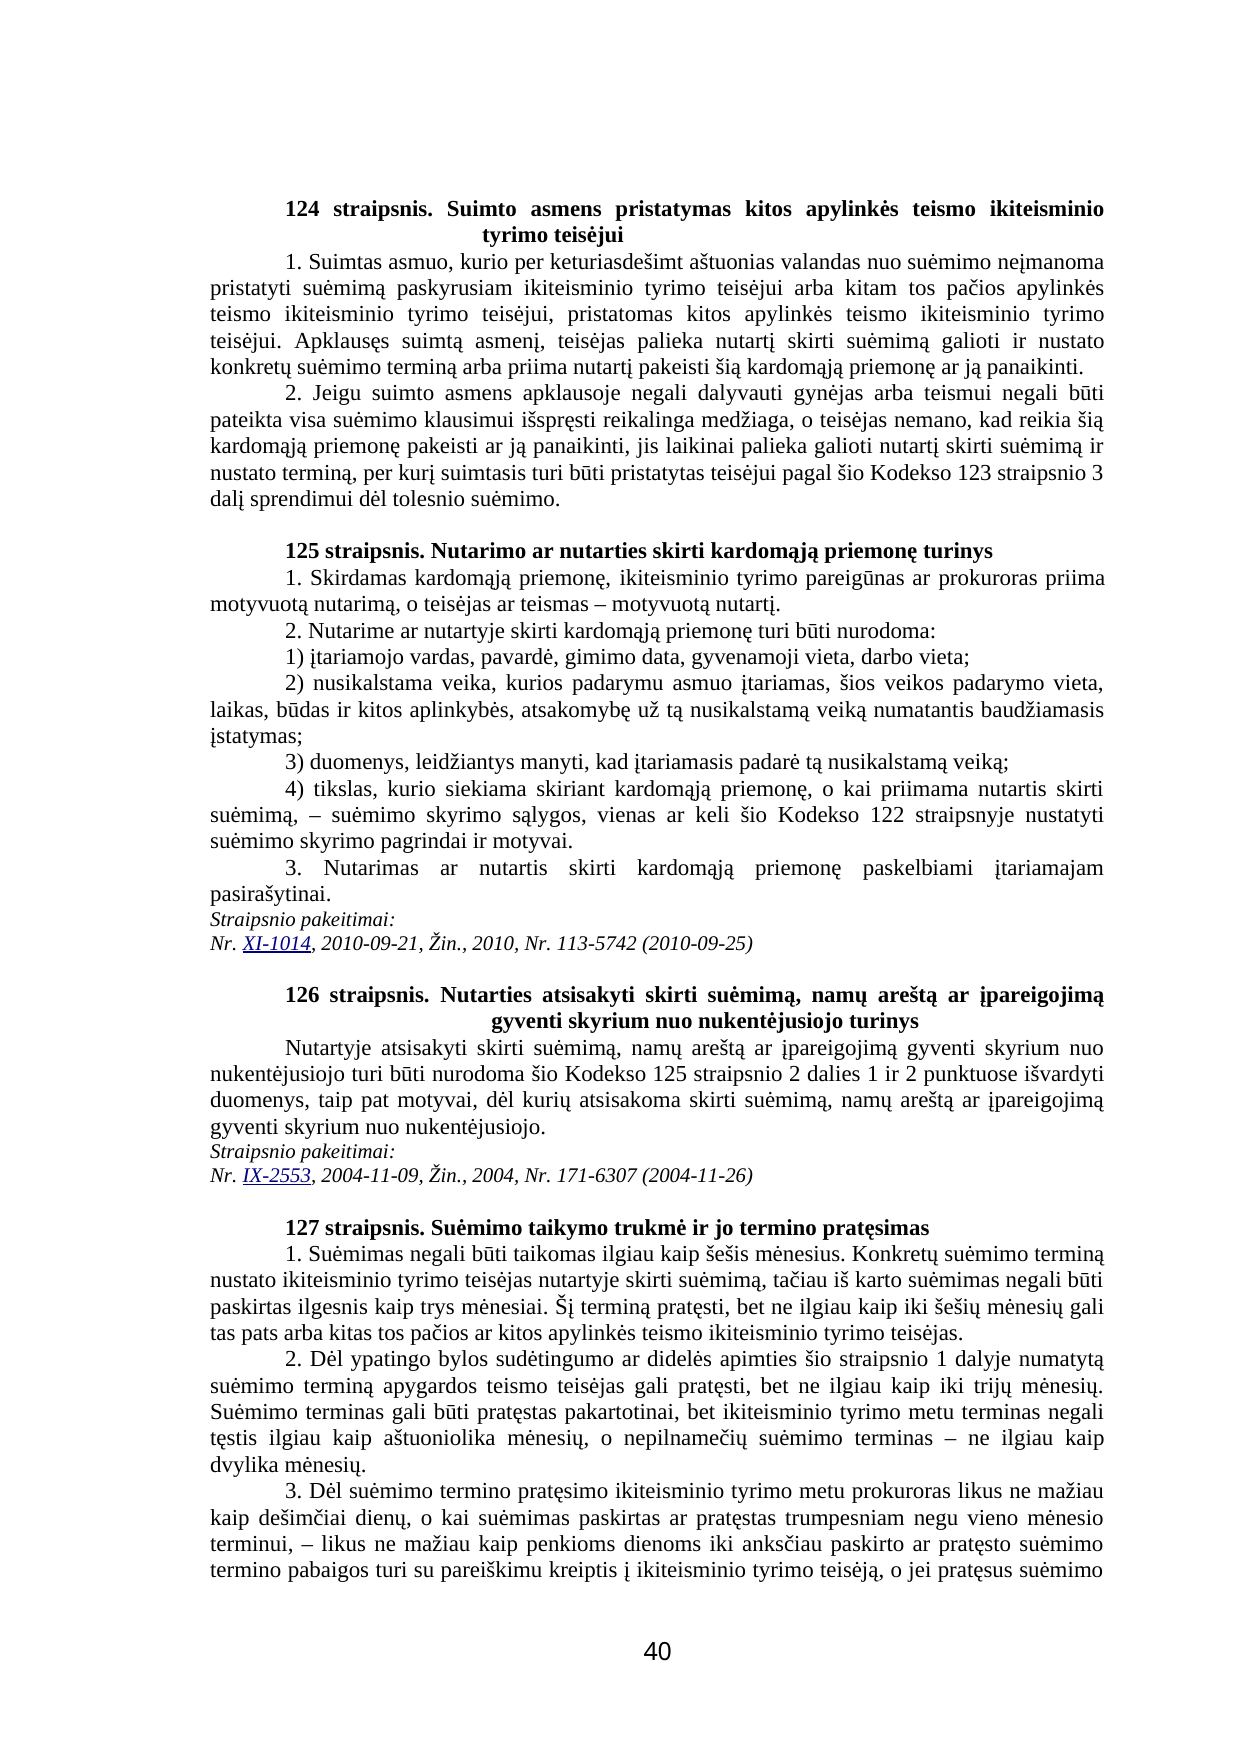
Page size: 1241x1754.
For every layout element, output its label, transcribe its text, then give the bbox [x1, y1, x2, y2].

text 2. Dėl ypatingo bylos sudėtingumo ar didelės apimties šio straipsnio 1 dalyje numatytą suėmimo terminą apygardos teismo teisėjas gali pratęsti, bet ne ilgiau kaip iki trijų mėnesių. Suėmimo terminas gali būti pratęstas pakartotinai, bet ikiteisminio tyrimo metu terminas negali tęstis ilgiau kaip aštuoniolika mėnesių, o nepilnamečių suėmimo terminas – ne ilgiau kaip dvylika mėnesių. [210, 1345, 1106, 1477]
text 2. Nutarime ar nutartyje skirti kardomąją priemonę turi būti nurodoma: [210, 617, 1106, 643]
text 126 straipsnis. Nutarties atsisakyti skirti suėmimą, namų areštą ar įpareigojimą gyventi skyrium nuo nukentėjusiojo turinys [285, 981, 1106, 1034]
text 4) tikslas, kurio siekiama skiriant kardomąją priemonę, o kai priimama nutartis skirti suėmimą, – suėmimo skyrimo sąlygos, vienas ar keli šio Kodekso 122 straipsnyje nustatyti suėmimo skyrimo pagrindai ir motyvai. [210, 775, 1106, 854]
text 1. Skirdamas kardomąją priemonę, ikiteisminio tyrimo pareigūnas ar prokuroras priima motyvuotą nutarimą, o teisėjas ar teismas – motyvuotą nutartį. [210, 564, 1106, 617]
text Nr. XI-1014, 2010-09-21, Žin., 2010, Nr. 113-5742 (2010-09-25) [210, 931, 1106, 955]
text 3. Nutarimas ar nutartis skirti kardomąją priemonę paskelbiami įtariamajam pasirašytinai. [210, 854, 1106, 907]
text 2. Jeigu suimto asmens apklausoje negali dalyvauti gynėjas arba teismui negali būti pateikta visa suėmimo klausimui išspręsti reikalinga medžiaga, o teisėjas nemano, kad reikia šią kardomąją priemonę pakeisti ar ją panaikinti, jis laikinai palieka galioti nutartį skirti suėmimą ir nustato terminą, per kurį suimtasis turi būti pristatytas teisėjui pagal šio Kodekso 123 straipsnio 3 dalį sprendimui dėl tolesnio suėmimo. [210, 379, 1106, 511]
text 127 straipsnis. Suėmimo taikymo trukmė ir jo termino pratęsimas [210, 1214, 1106, 1240]
text 3) duomenys, leidžiantys manyti, kad įtariamasis padarė tą nusikalstamą veiką; [210, 748, 1106, 775]
text 1. Suėmimas negali būti taikomas ilgiau kaip šešis mėnesius. Konkretų suėmimo terminą nustato ikiteisminio tyrimo teisėjas nutartyje skirti suėmimą, tačiau iš karto suėmimas negali būti paskirtas ilgesnis kaip trys mėnesiai. Šį terminą pratęsti, bet ne ilgiau kaip iki šešių mėnesių gali tas pats arba kitas tos pačios ar kitos apylinkės teismo ikiteisminio tyrimo teisėjas. [210, 1240, 1106, 1345]
text Nr. IX-2553, 2004-11-09, Žin., 2004, Nr. 171-6307 (2004-11-26) [210, 1163, 1106, 1187]
text 125 straipsnis. Nutarimo ar nutarties skirti kardomąją priemonę turinys [210, 538, 1106, 564]
text Nutartyje atsisakyti skirti suėmimą, namų areštą ar įpareigojimą gyventi skyrium nuo nukentėjusiojo turi būti nurodoma šio Kodekso 125 straipsnio 2 dalies 1 ir 2 punktuose išvardyti duomenys, taip pat motyvai, dėl kurių atsisakoma skirti suėmimą, namų areštą ar įpareigojimą gyventi skyrium nuo nukentėjusiojo. [210, 1034, 1106, 1139]
text 1) įtariamojo vardas, pavardė, gimimo data, gyvenamoji vieta, darbo vieta; [210, 643, 1106, 669]
text Straipsnio pakeitimai: [210, 1139, 1106, 1163]
text 2) nusikalstama veika, kurios padarymu asmuo įtariamas, šios veikos padarymo vieta, laikas, būdas ir kitos aplinkybės, atsakomybę už tą nusikalstamą veiką numatantis baudžiamasis įstatymas; [210, 669, 1106, 748]
text Straipsnio pakeitimai: [210, 907, 1106, 931]
text 124 straipsnis. Suimto asmens pristatymas kitos apylinkės teismo ikiteisminio tyrimo teisėjui [285, 195, 1106, 248]
text 1. Suimtas asmuo, kurio per keturiasdešimt aštuonias valandas nuo suėmimo neįmanoma pristatyti suėmimą paskyrusiam ikiteisminio tyrimo teisėjui arba kitam tos pačios apylinkės teismo ikiteisminio tyrimo teisėjui, pristatomas kitos apylinkės teismo ikiteisminio tyrimo teisėjui. Apklausęs suimtą asmenį, teisėjas palieka nutartį skirti suėmimą galioti ir nustato konkretų suėmimo terminą arba priima nutartį pakeisti šią kardomąją priemonę ar ją panaikinti. [210, 248, 1106, 379]
text 3. Dėl suėmimo termino pratęsimo ikiteisminio tyrimo metu prokuroras likus ne mažiau kaip dešimčiai dienų, o kai suėmimas paskirtas ar pratęstas trumpesniam negu vieno mėnesio terminui, – likus ne mažiau kaip penkioms dienoms iki anksčiau paskirto ar pratęsto suėmimo termino pabaigos turi su pareiškimu kreiptis į ikiteisminio tyrimo teisėją, o jei pratęsus suėmimo [210, 1477, 1106, 1583]
